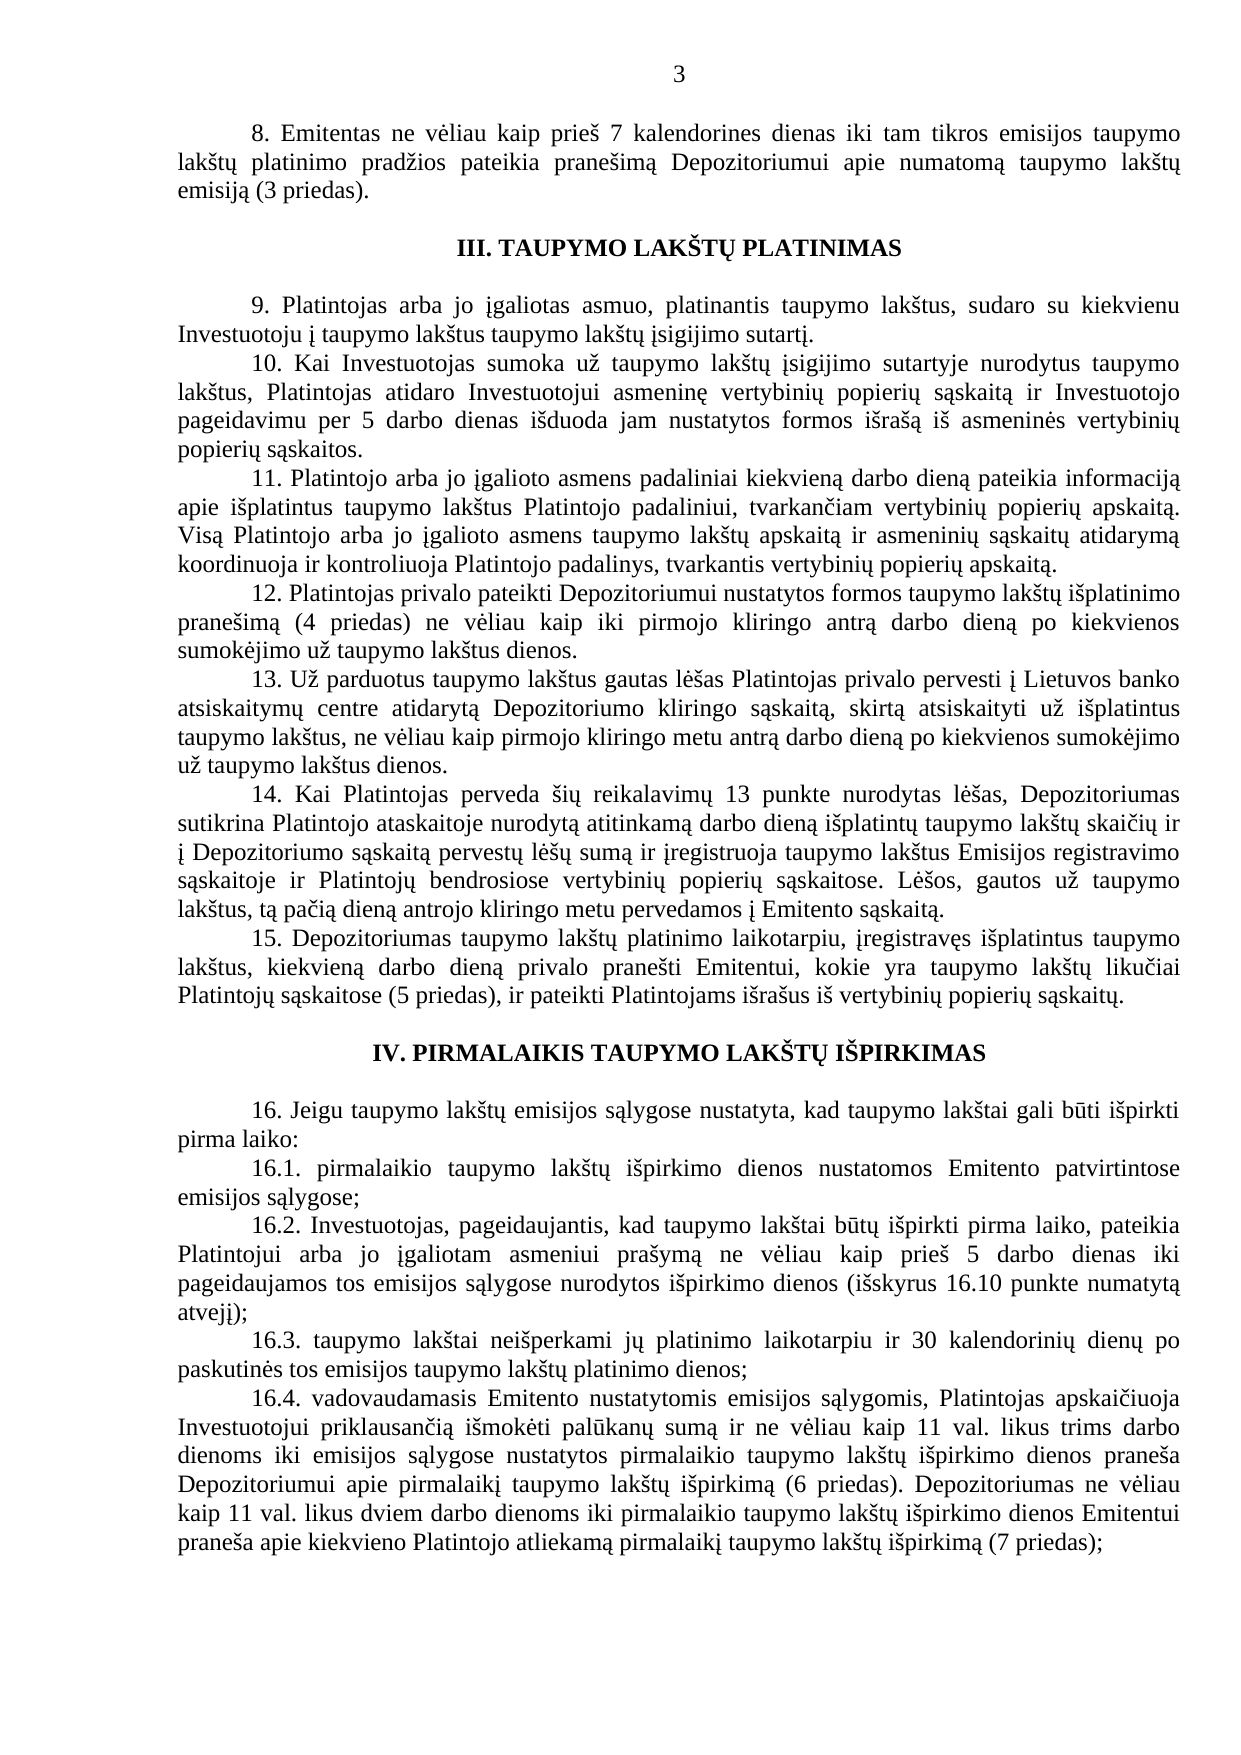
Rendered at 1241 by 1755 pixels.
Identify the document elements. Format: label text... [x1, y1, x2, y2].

text 13. Už parduotus taupymo lakštus gautas lėšas Platintojas privalo pervesti į Lietuvos banko atsiskaitymų centre atidarytą Depozitoriumo kliringo sąskaitą, skirtą atsiskaityti už išplatintus taupymo lakštus, ne vėliau kaip pirmojo kliringo metu antrą darbo dieną po kiekvienos sumokėjimo už taupymo lakštus dienos. [177, 664, 1181, 779]
text IV. Pirmalaikis taupymo lakštų išpirkimas [177, 1038, 1181, 1067]
text 16.2. Investuotojas, pageidaujantis, kad taupymo lakštai būtų išpirkti pirma laiko, pateikia Platintojui arba jo įgaliotam asmeniui prašymą ne vėliau kaip prieš 5 darbo dienas iki pageidaujamos tos emisijos sąlygose nurodytos išpirkimo dienos (išskyrus 16.10 punkte numatytą atvejį); [177, 1211, 1181, 1326]
text 9. Platintojas arba jo įgaliotas asmuo, platinantis taupymo lakštus, sudaro su kiekvienu Investuotoju į taupymo lakštus taupymo lakštų įsigijimo sutartį. [177, 291, 1181, 348]
text 11. Platintojo arba jo įgalioto asmens padaliniai kiekvieną darbo dieną pateikia informaciją apie išplatintus taupymo lakštus Platintojo padaliniui, tvarkančiam vertybinių popierių apskaitą. Visą Platintojo arba jo įgalioto asmens taupymo lakštų apskaitą ir asmeninių sąskaitų atidarymą koordinuoja ir kontroliuoja Platintojo padalinys, tvarkantis vertybinių popierių apskaitą. [177, 463, 1181, 578]
text 16. Jeigu taupymo lakštų emisijos sąlygose nustatyta, kad taupymo lakštai gali būti išpirkti pirma laiko: [177, 1096, 1181, 1153]
text 10. Kai Investuotojas sumoka už taupymo lakštų įsigijimo sutartyje nurodytus taupymo lakštus, Platintojas atidaro Investuotojui asmeninę vertybinių popierių sąskaitą ir Investuotojo pageidavimu per 5 darbo dienas išduoda jam nustatytos formos išrašą iš asmeninės vertybinių popierių sąskaitos. [177, 348, 1181, 463]
text 8. Emitentas ne vėliau kaip prieš 7 kalendorines dienas iki tam tikros emisijos taupymo lakštų platinimo pradžios pateikia pranešimą Depozitoriumui apie numatomą taupymo lakštų emisiją (3 priedas). [177, 118, 1181, 204]
text 16.3. taupymo lakštai neišperkami jų platinimo laikotarpiu ir 30 kalendorinių dienų po paskutinės tos emisijos taupymo lakštų platinimo dienos; [177, 1326, 1181, 1383]
text 12. Platintojas privalo pateikti Depozitoriumui nustatytos formos taupymo lakštų išplatinimo pranešimą (4 priedas) ne vėliau kaip iki pirmojo kliringo antrą darbo dieną po kiekvienos sumokėjimo už taupymo lakštus dienos. [177, 578, 1181, 664]
text 15. Depozitoriumas taupymo lakštų platinimo laikotarpiu, įregistravęs išplatintus taupymo lakštus, kiekvieną darbo dieną privalo pranešti Emitentui, kokie yra taupymo lakštų likučiai Platintojų sąskaitose (5 priedas), ir pateikti Platintojams išrašus iš vertybinių popierių sąskaitų. [177, 923, 1181, 1009]
text 14. Kai Platintojas perveda šių reikalavimų 13 punkte nurodytas lėšas, Depozitoriumas sutikrina Platintojo ataskaitoje nurodytą atitinkamą darbo dieną išplatintų taupymo lakštų skaičių ir į Depozitoriumo sąskaitą pervestų lėšų sumą ir įregistruoja taupymo lakštus Emisijos registravimo sąskaitoje ir Platintojų bendrosiose vertybinių popierių sąskaitose. Lėšos, gautos už taupymo lakštus, tą pačią dieną antrojo kliringo metu pervedamos į Emitento sąskaitą. [177, 779, 1181, 923]
text 16.1. pirmalaikio taupymo lakštų išpirkimo dienos nustatomos Emitento patvirtintose emisijos sąlygose; [177, 1153, 1181, 1211]
text III. Taupymo lakštų platinimas [177, 233, 1181, 262]
text 16.4. vadovaudamasis Emitento nustatytomis emisijos sąlygomis, Platintojas apskaičiuoja Investuotojui priklausančią išmokėti palūkanų sumą ir ne vėliau kaip 11 val. likus trims darbo dienoms iki emisijos sąlygose nustatytos pirmalaikio taupymo lakštų išpirkimo dienos praneša Depozitoriumui apie pirmalaikį taupymo lakštų išpirkimą (6 priedas). Depozitoriumas ne vėliau kaip 11 val. likus dviem darbo dienoms iki pirmalaikio taupymo lakštų išpirkimo dienos Emitentui praneša apie kiekvieno Platintojo atliekamą pirmalaikį taupymo lakštų išpirkimą (7 priedas); [177, 1383, 1181, 1556]
